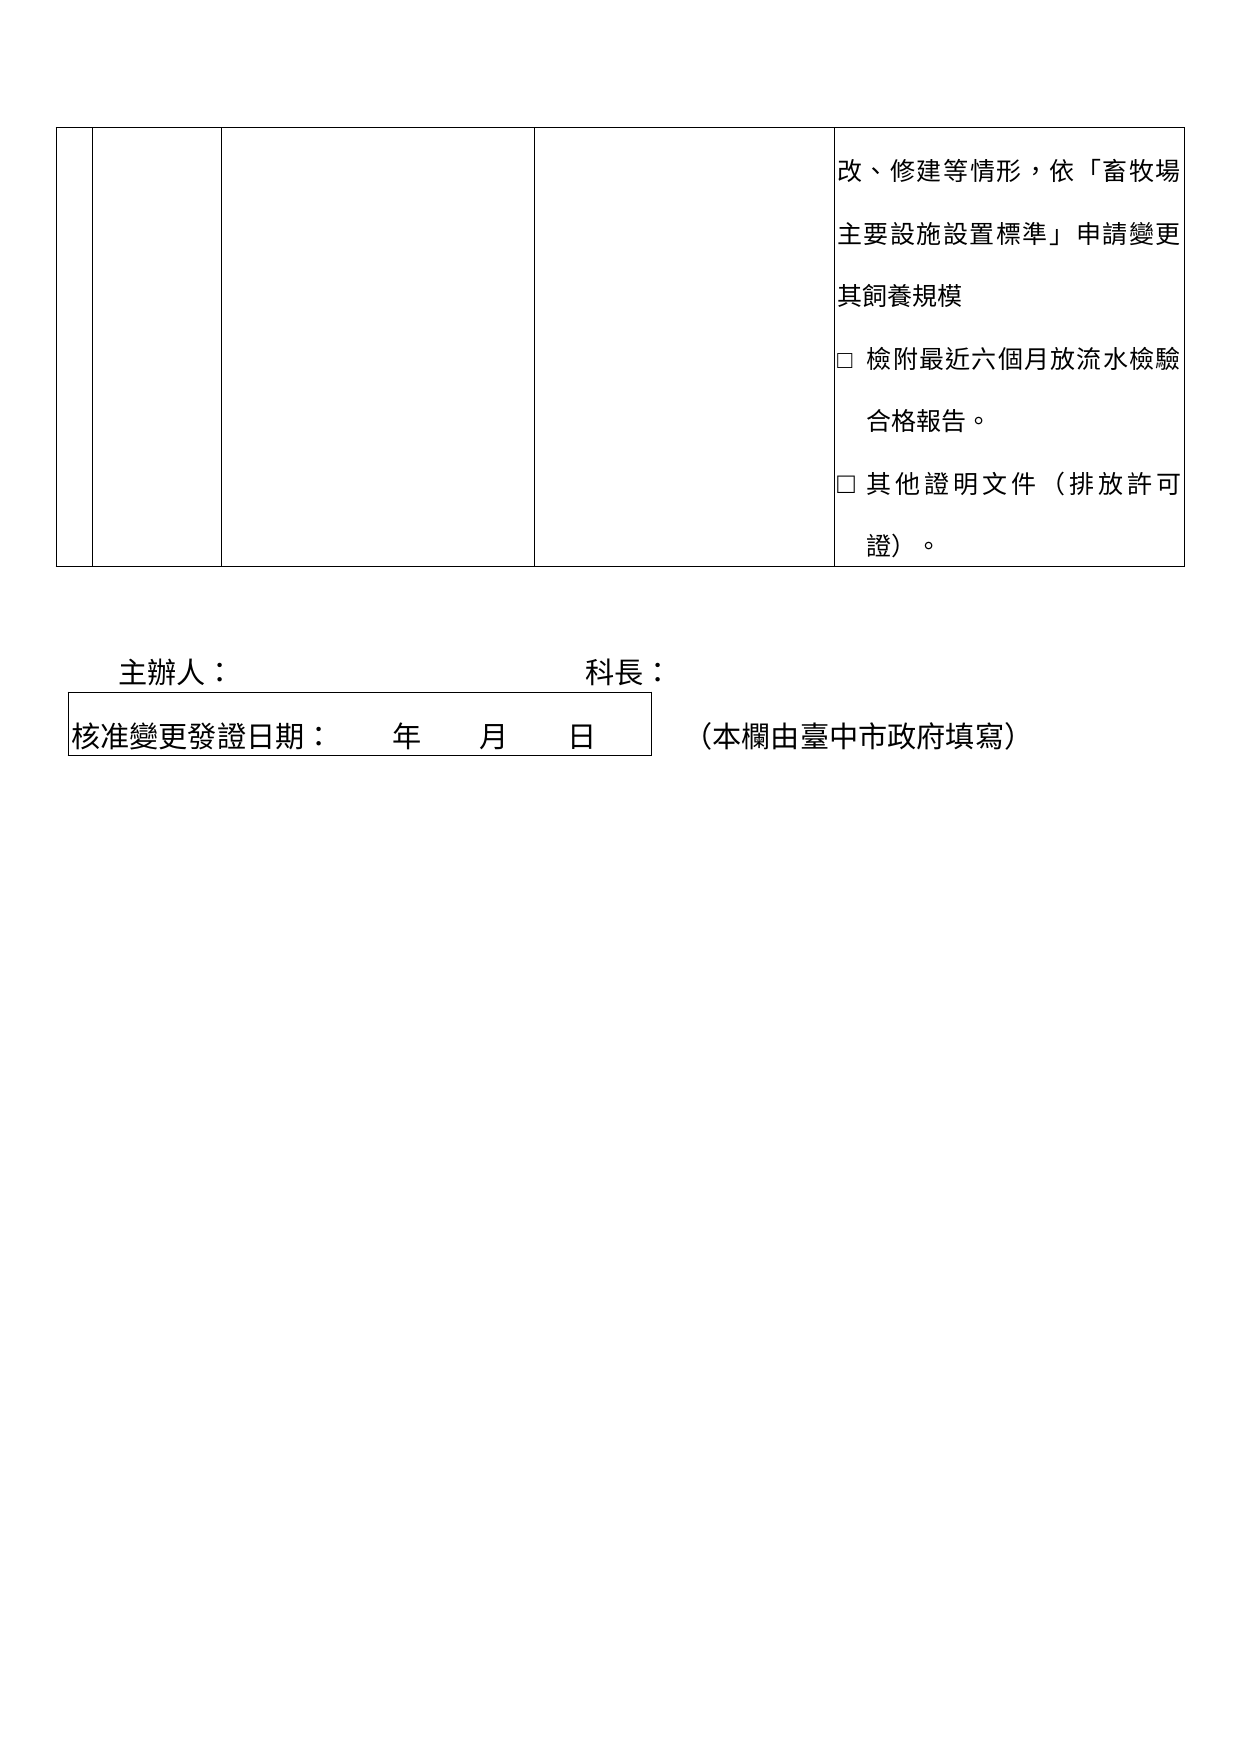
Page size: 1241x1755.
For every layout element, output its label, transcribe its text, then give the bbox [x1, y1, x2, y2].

table_cell [93, 128, 221, 566]
table_header （本欄由臺中市政府填寫） [652, 692, 1183, 755]
table_cell [57, 128, 92, 566]
table_cell [222, 128, 534, 566]
table_header 核准變更發證日期： 年 月 日 [69, 693, 651, 755]
text 主辦人： 科長： [118, 629, 1122, 692]
table_cell 改、修建等情形，依「畜牧場主要設施設置標準」申請變更其飼養規模 檢附最近六個月放流水檢驗合格報告。 其他證明文件（排放許可證）。 [835, 128, 1184, 566]
table_cell [535, 128, 834, 566]
